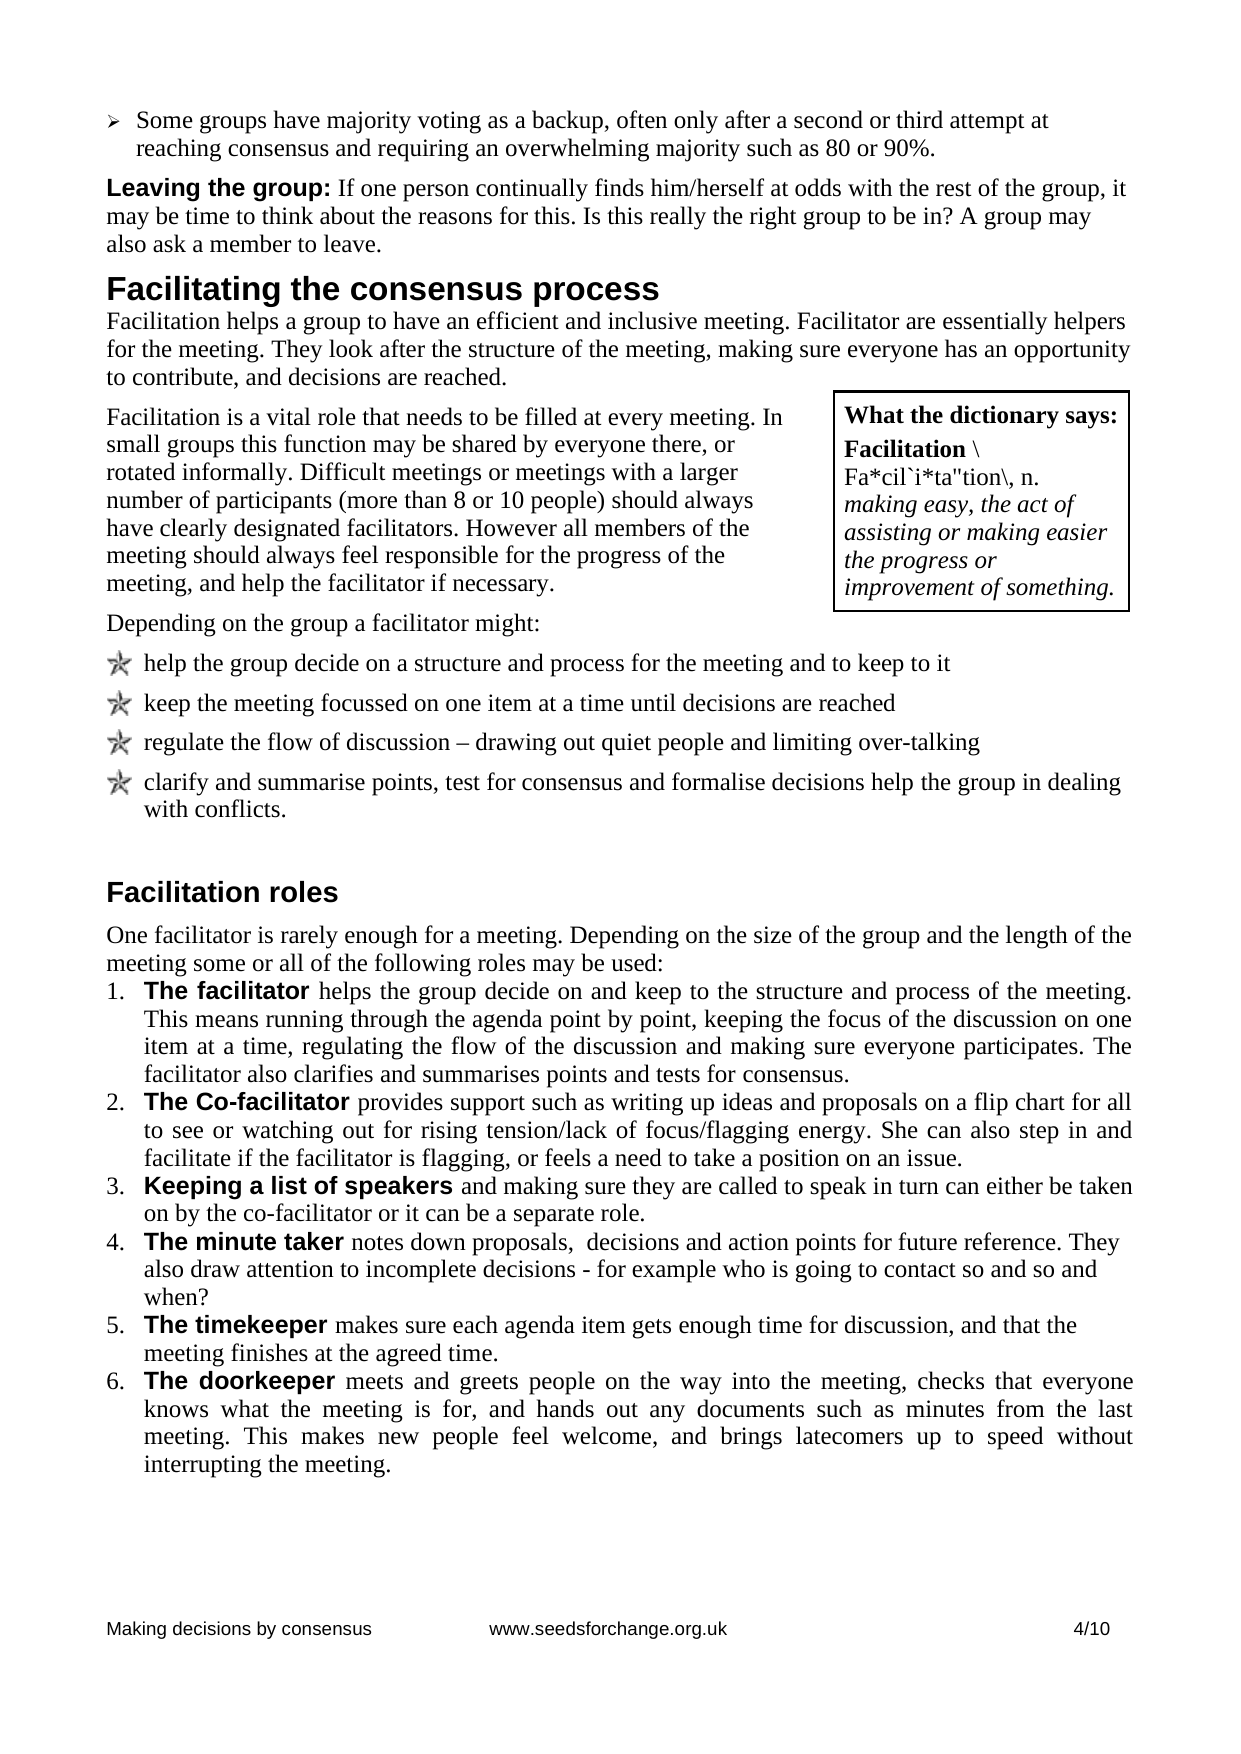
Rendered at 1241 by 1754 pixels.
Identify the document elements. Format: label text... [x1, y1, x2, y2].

text Depending on the group a facilitator might: [106, 609, 1134, 637]
list Some groups have majority voting as a backup, often only after a second or third attempt at reaching consensus and requiring an overwhelming majority such as 80 or 90%. [106, 106, 1134, 162]
list regulate the flow of discussion – drawing out quiet people and limiting over-talking [106, 728, 1134, 756]
subtitle Facilitation roles [106, 876, 1134, 909]
text One facilitator is rarely enough for a meeting. Depending on the size of the group and the length of the meeting some or all of the following roles may be used: [106, 921, 1134, 977]
text Facilitation helps a group to have an efficient and inclusive meeting. Facilitator are essentially helpers for the meeting. They look after the structure of the meeting, making sure everyone has an opportunity to contribute, and decisions are reached. [106, 307, 1134, 390]
subtitle Facilitating the consensus process [106, 270, 1134, 307]
list The doorkeeper meets and greets people on the way into the meeting, checks that everyone knows what the meeting is for, and hands out any documents such as minutes from the last meeting. This makes new people feel welcome, and brings latecomers up to speed without interrupting the meeting. [106, 1367, 1134, 1478]
list The timekeeper makes sure each agenda item gets enough time for discussion, and that the meeting finishes at the agreed time. [106, 1311, 1134, 1367]
text [835, 393, 1128, 610]
list The minute taker notes down proposals, decisions and action points for future reference. They also draw attention to incomplete decisions - for example who is going to contact so and so and when? [106, 1227, 1134, 1311]
text Facilitation is a vital role that needs to be filled at every meeting. In small groups this function may be shared by everyone there, or rotated informally. Difficult meetings or meetings with a larger number of participants (more than 8 or 10 people) should always have clearly designated facilitators. However all members of the meeting should always feel responsible for the progress of the meeting, and help the facilitator if necessary. [106, 403, 833, 597]
picture [107, 690, 132, 716]
list clarify and summarise points, test for consensus and formalise decisions help the group in dealing with conflicts. [106, 768, 1134, 823]
picture [107, 650, 132, 676]
list help the group decide on a structure and process for the meeting and to keep to it [106, 649, 1134, 677]
list Keeping a list of speakers and making sure they are called to speak in turn can either be taken on by the co-facilitator or it can be a separate role. [106, 1171, 1134, 1227]
picture [107, 729, 132, 755]
picture [107, 769, 132, 795]
list The Co-facilitator provides support such as writing up ideas and proposals on a flip chart for all to see or watching out for rising tension/lack of focus/flagging energy. She can also step in and facilitate if the facilitator is flagging, or feels a need to take a position on an issue. [106, 1088, 1134, 1171]
text What the dictionary says: [844, 401, 1119, 429]
list The facilitator helps the group decide on and keep to the structure and process of the meeting. This means running through the agenda point by point, keeping the focus of the discussion on one item at a time, regulating the flow of the discussion and making sure everyone participates. The facilitator also clarifies and summarises points and tests for consensus. [106, 977, 1134, 1088]
text Facilitation \Fa*cil`i*ta"tion\, n. making easy, the act of assisting or making easier the progress or improvement of something. [844, 435, 1119, 601]
text Leaving the group: If one person continually finds him/herself at odds with the rest of the group, it may be time to think about the reasons for this. Is this really the right group to be in? A group may also ask a member to leave. [106, 174, 1134, 258]
list keep the meeting focussed on one item at a time until decisions are reached [106, 689, 1134, 717]
